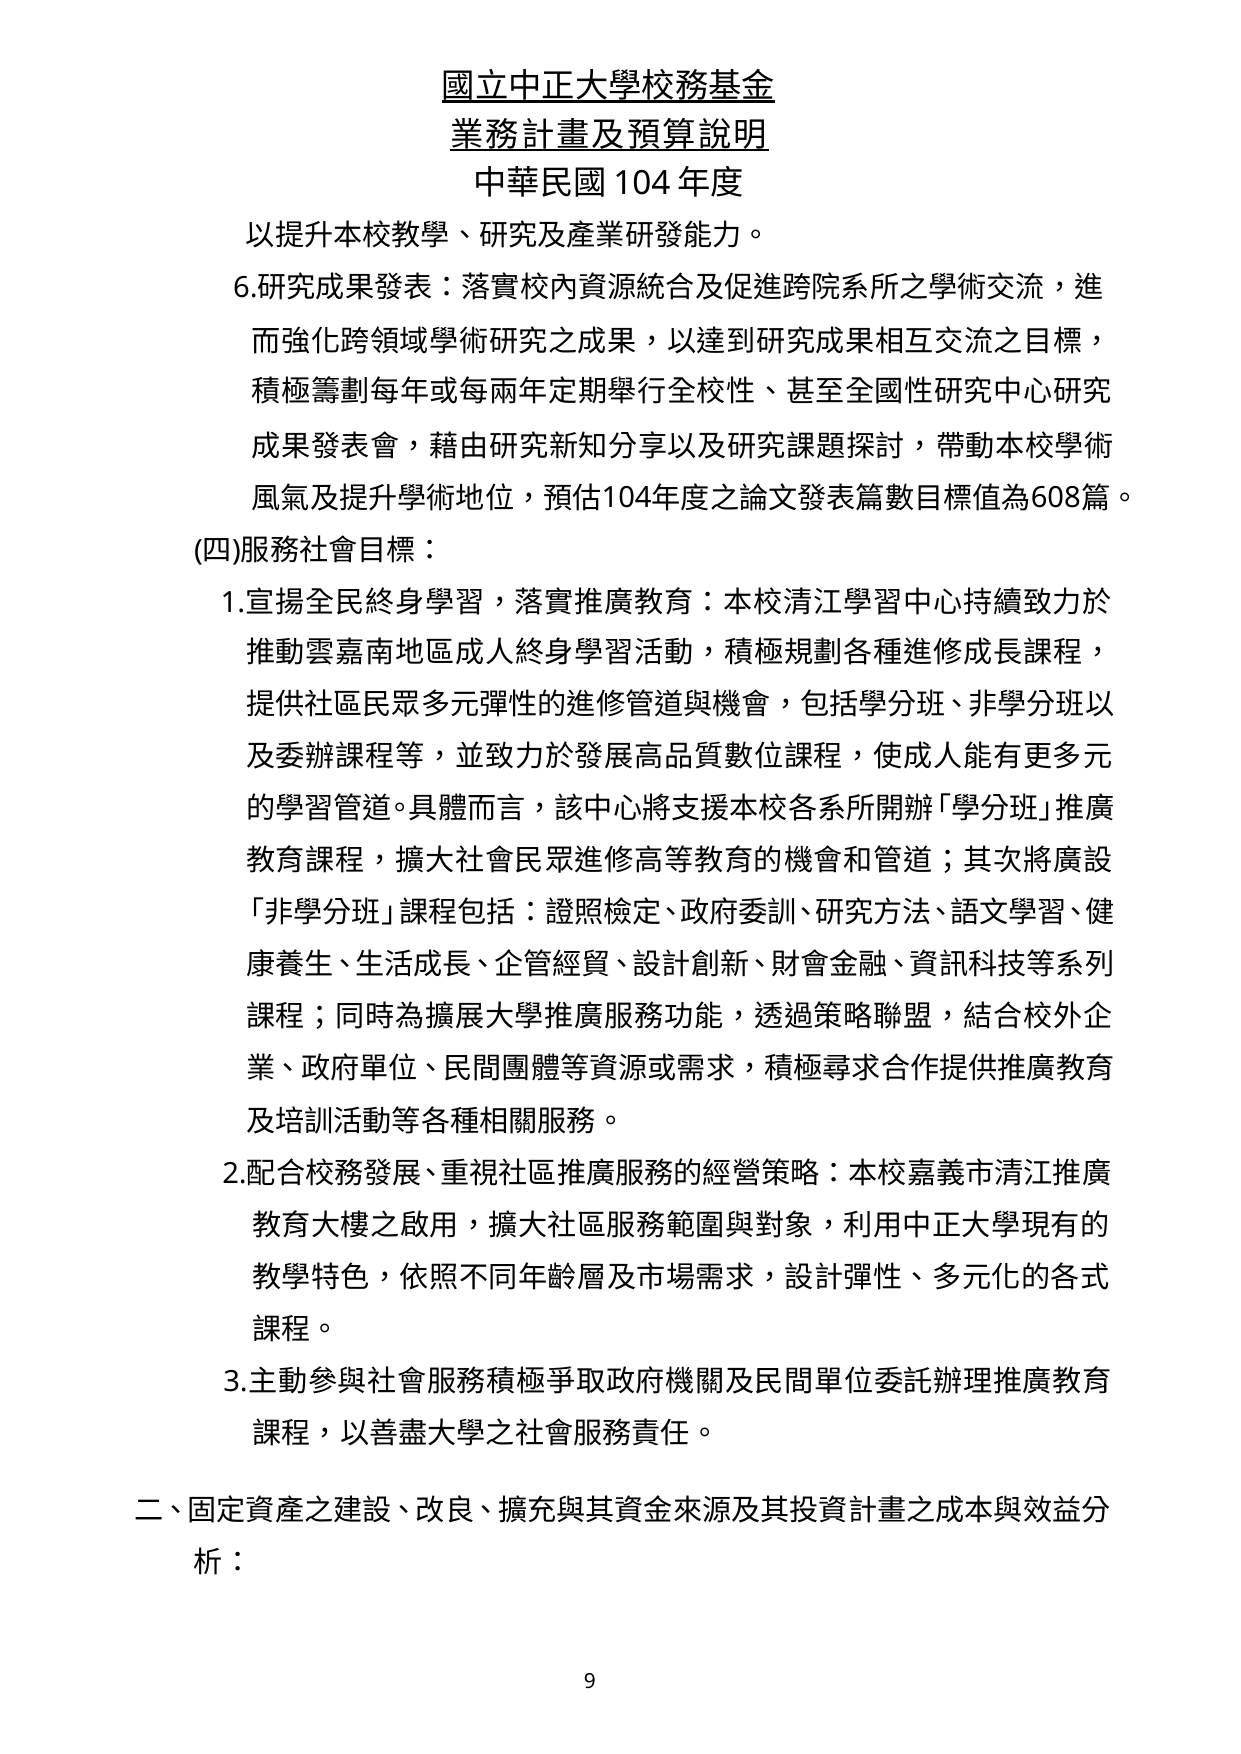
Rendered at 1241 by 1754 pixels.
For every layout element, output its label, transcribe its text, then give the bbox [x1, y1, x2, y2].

text 二、固定資產之建設、改良、擴充與其資金來源及其投資計畫之成本與效益分析： [134, 1479, 1110, 1583]
text 5.教育部補助委辦計畫：主要係補助本校各教學研究單位之教學改進，以提升本校教學、研究及產業研發能力。 [232, 204, 1110, 256]
text (四)服務社會目標： [106, 516, 1114, 568]
text 6.研究成果發表：落實校內資源統合及促進跨院系所之學術交流，進 [233, 256, 1110, 308]
text 3.主動參與社會服務積極爭取政府機關及民間單位委託辦理推廣教育課程，以善盡大學之社會服務責任。 [223, 1350, 1112, 1454]
text 1.宣揚全民終身學習，落實推廣教育：本校清江學習中心持續致力於推動雲嘉南地區成人終身學習活動，積極規劃各種進修成長課程，提供社區民眾多元彈性的進修管道與機會，包括學分班、非學分班以及委辦課程等，並致力於發展高品質數位課程，使成人能有更多元的學習管道。具體而言，該中心將支援本校各系所開辦「學分班」推廣教育課程，擴大社會民眾進修高等教育的機會和管道；其次將廣設「非學分班」課程包括：證照檢定、政府委訓、研究方法、語文學習、健康養生、生活成長、企管經貿、設計創新、財會金融、資訊科技等系列課程；同時為擴展大學推廣服務功能，透過策略聯盟，結合校外企業、政府單位、民間團體等資源或需求，積極尋求合作提供推廣教育及培訓活動等各種相關服務。 [220, 568, 1114, 1141]
text 而強化跨領域學術研究之成果，以達到研究成果相互交流之目標，積極籌劃每年或每兩年定期舉行全校性、甚至全國性研究中心研究成果發表會，藉由研究新知分享以及研究課題探討，帶動本校學術風氣及提升學術地位，預估104年度之論文發表篇數目標值為608篇。 [251, 308, 1114, 516]
text 2.配合校務發展、重視社區推廣服務的經營策略：本校嘉義市清江推廣教育大樓之啟用，擴大社區服務範圍與對象，利用中正大學現有的教學特色，依照不同年齡層及市場需求，設計彈性、多元化的各式課程。 [222, 1141, 1111, 1350]
